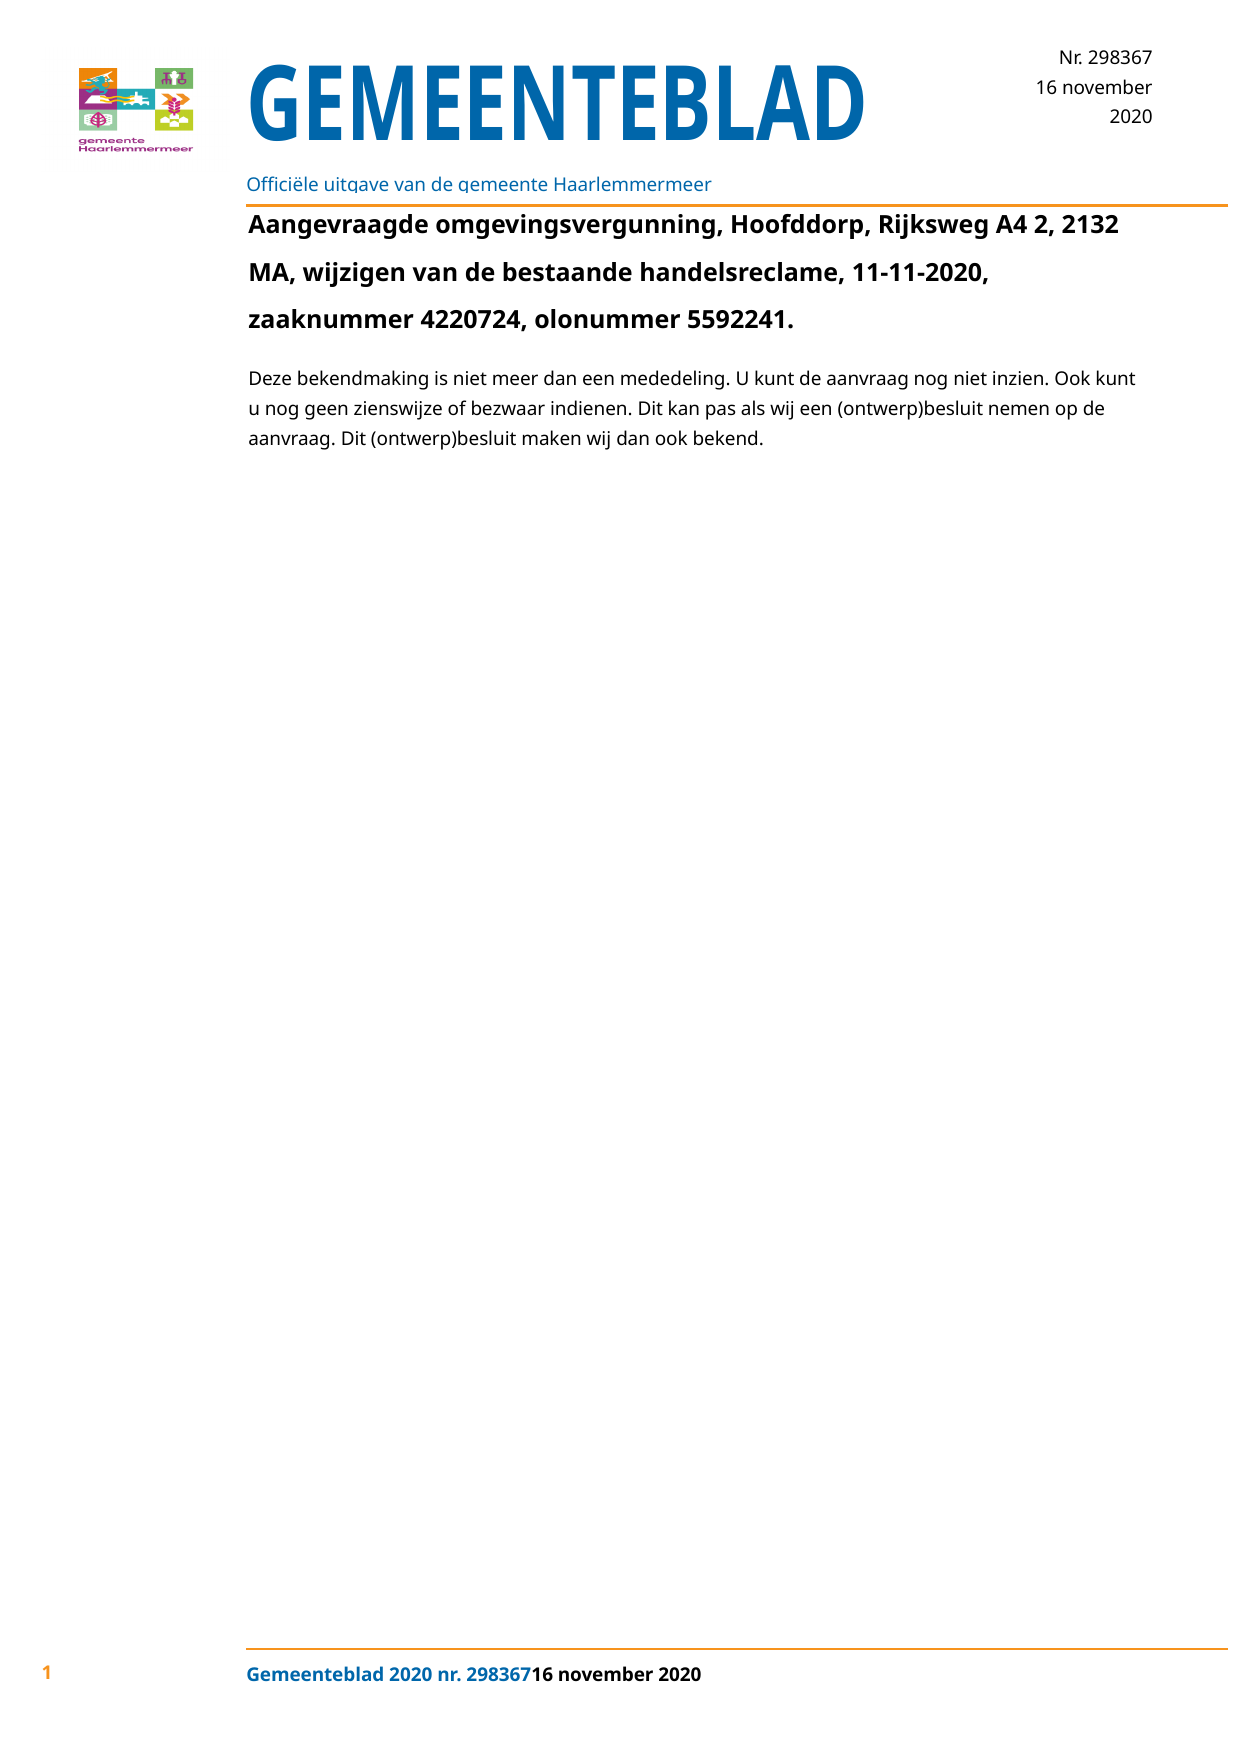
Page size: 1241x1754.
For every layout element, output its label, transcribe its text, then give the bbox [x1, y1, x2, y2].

text Aangevraagde omgevingsvergunning, Hoofddorp, Rijksweg A4 2, 2132 MA, wijzigen van de bestaande handelsreclame, 11-11-2020, zaaknummer 4220724, olonummer 5592241. [248, 207, 1152, 336]
text Deze bekendmaking is niet meer dan een mededeling. U kunt de aanvraag nog niet inzien. Ook kunt u nog geen zienswijze of bezwaar indienen. Dit kan pas als wij een (ontwerp)besluit nemen op de aanvraag. Dit (ontwerp)besluit maken wij dan ook bekend. [248, 366, 1152, 450]
picture [41, 47, 231, 172]
